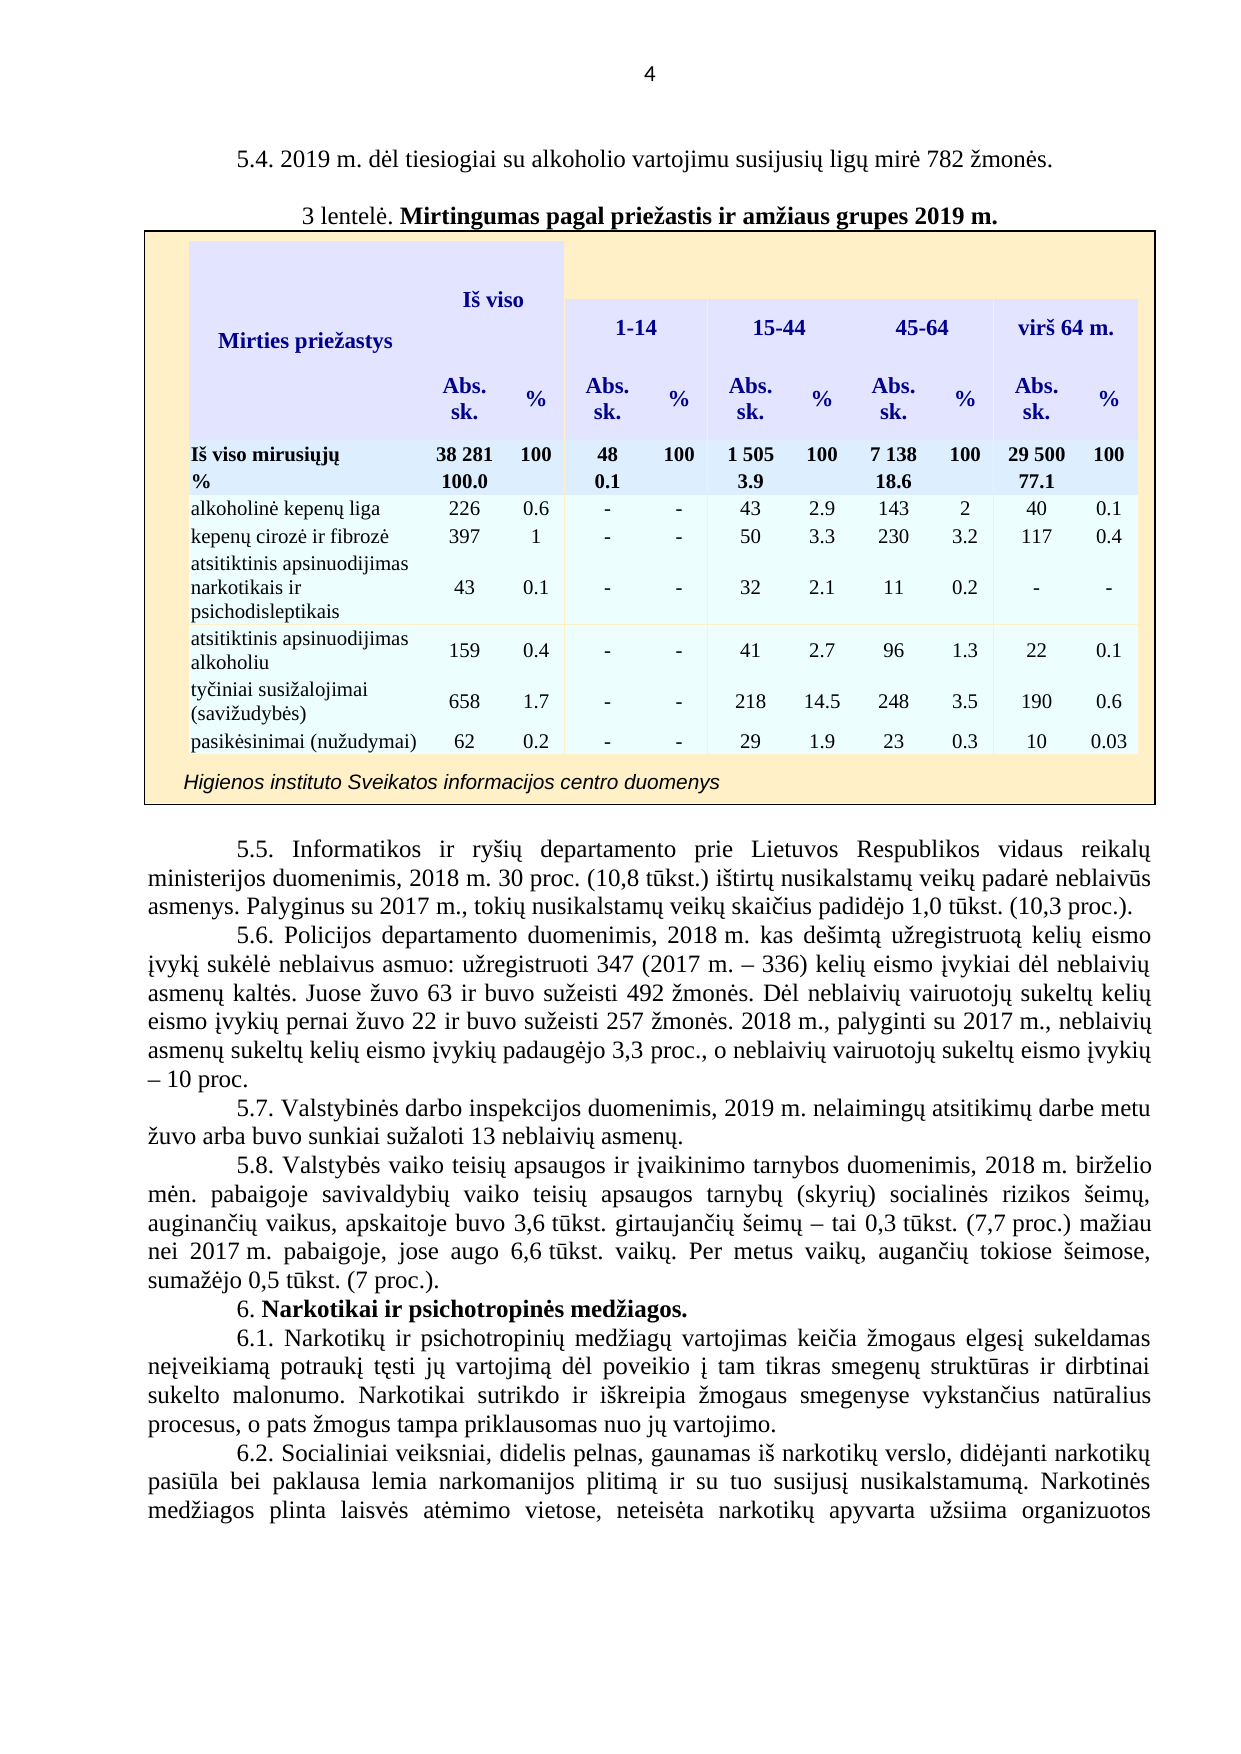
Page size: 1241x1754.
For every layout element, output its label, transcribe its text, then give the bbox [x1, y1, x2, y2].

table_cell Abs. sk. [422, 356, 507, 440]
table_cell [1079, 468, 1138, 495]
table_header [145, 232, 1154, 803]
table_cell Higienos instituto Sveikatos informacijos centro duomenys [176, 762, 1152, 802]
table_cell 100.0 [422, 468, 507, 495]
table_cell Abs. sk. [708, 356, 793, 440]
table_cell 23 [851, 727, 936, 754]
table_cell 41 [708, 625, 793, 676]
table_cell [793, 468, 851, 495]
table_cell 226 [422, 495, 507, 522]
table_header [708, 241, 793, 299]
table_header [1079, 241, 1138, 299]
table_cell kepenų cirozė ir fibrozė [189, 522, 422, 549]
table_cell 230 [851, 522, 936, 549]
table_cell 190 [994, 676, 1079, 727]
table_cell 0.4 [507, 625, 564, 676]
table_cell 1.3 [936, 625, 993, 676]
table_cell 2.7 [793, 625, 851, 676]
table_cell 40 [994, 495, 1079, 522]
table_cell 7 138 [851, 440, 936, 468]
table_cell 77.1 [994, 468, 1079, 495]
table_cell - [650, 549, 707, 624]
table_cell 2 [936, 495, 993, 522]
table_cell % [650, 356, 707, 440]
table_cell atsitiktinis apsinuodijimas narkotikais ir psichodisleptikais [189, 549, 422, 624]
table_cell 96 [851, 625, 936, 676]
text 6.1. Narkotikų ir psichotropinių medžiagų vartojimas keičia žmogaus elgesį sukeldamas neįveikiamą potraukį tęsti jų vartojimą dėl poveikio į tam tikras smegenų struktūras ir dirbtinai sukelto malonumo. Narkotikai sutrikdo ir iškreipia žmogaus smegenyse vykstančius natūralius procesus, o pats žmogus tampa priklausomas nuo jų vartojimo. [148, 1323, 1152, 1438]
table_cell % [936, 356, 993, 440]
table_cell 159 [422, 625, 507, 676]
table_cell 100 [507, 440, 564, 468]
table_cell - [650, 676, 707, 727]
table_cell tyčiniai susižalojimai (savižudybės) [189, 676, 422, 727]
table_header [936, 241, 993, 299]
text 5.4. 2019 m. dėl tiesiogiai su alkoholio vartojimu susijusių ligų mirė 782 žmonės. [148, 144, 1152, 173]
table_cell 0.03 [1079, 727, 1138, 754]
table_cell 1 [507, 522, 564, 549]
table_cell 14.5 [793, 676, 851, 727]
table_cell - [565, 676, 650, 727]
table_cell 100 [1079, 440, 1138, 468]
table_header Mirties priežastys [189, 241, 422, 440]
table_cell 100 [793, 440, 851, 468]
table_cell % [189, 468, 422, 495]
table_cell 22 [994, 625, 1079, 676]
table_cell [507, 468, 564, 495]
table_cell 48 [565, 440, 650, 468]
table_cell Abs. sk. [565, 356, 650, 440]
table_cell 117 [994, 522, 1079, 549]
table_cell 3.3 [793, 522, 851, 549]
table_cell 1.9 [793, 727, 851, 754]
table_cell pasikėsinimai (nužudymai) [189, 727, 422, 754]
table_header [793, 241, 851, 299]
table_header [650, 241, 707, 299]
table_header Iš viso [422, 241, 564, 356]
text 6. Narkotikai ir psichotropinės medžiagos. [148, 1294, 1152, 1323]
table_cell 3.9 [708, 468, 793, 495]
table_cell 45-64 [851, 299, 993, 356]
table_cell % [1079, 356, 1138, 440]
table_cell 1-14 [565, 299, 707, 356]
table_cell 18.6 [851, 468, 936, 495]
table_cell [936, 468, 993, 495]
table_cell alkoholinė kepenų liga [189, 495, 422, 522]
table_cell 248 [851, 676, 936, 727]
table_cell 0.1 [1079, 625, 1138, 676]
text 6.2. Socialiniai veiksniai, didelis pelnas, gaunamas iš narkotikų verslo, didėjanti narkotikų pasiūla bei paklausa lemia narkomanijos plitimą ir su tuo susijusį nusikalstamumą. Narkotinės medžiagos plinta laisvės atėmimo vietose, neteisėta narkotikų apyvarta užsiima organizuotos [148, 1438, 1152, 1524]
table_cell 29 [708, 727, 793, 754]
table_cell - [565, 549, 650, 624]
table_header [565, 241, 650, 299]
table_cell 2.9 [793, 495, 851, 522]
table_cell 0.6 [1079, 676, 1138, 727]
table_cell virš 64 m. [994, 299, 1138, 356]
table_cell 15-44 [708, 299, 851, 356]
table_cell 3.2 [936, 522, 993, 549]
table_cell atsitiktinis apsinuodijimas alkoholiu [189, 625, 422, 676]
table_cell 218 [708, 676, 793, 727]
table_header [994, 241, 1079, 299]
table_cell [650, 468, 707, 495]
table_cell 658 [422, 676, 507, 727]
table_cell Abs. sk. [994, 356, 1079, 440]
table_cell 100 [650, 440, 707, 468]
table_cell 29 500 [994, 440, 1079, 468]
table_cell 50 [708, 522, 793, 549]
table_header [851, 241, 936, 299]
table_cell 1 505 [708, 440, 793, 468]
table_cell 0.1 [1079, 495, 1138, 522]
table_cell - [650, 522, 707, 549]
table_cell 0.3 [936, 727, 993, 754]
table_cell 3.5 [936, 676, 993, 727]
table_cell 11 [851, 549, 936, 624]
table_header [176, 234, 1152, 762]
table_cell - [565, 495, 650, 522]
table_cell [148, 762, 176, 802]
table_cell 0.1 [565, 468, 650, 495]
table_cell 43 [708, 495, 793, 522]
table_header [148, 234, 176, 762]
table_cell Abs. sk. [851, 356, 936, 440]
table_cell 0.2 [936, 549, 993, 624]
table_cell - [565, 727, 650, 754]
table_cell - [650, 625, 707, 676]
table_cell % [507, 356, 564, 440]
table_cell 32 [708, 549, 793, 624]
table_cell 397 [422, 522, 507, 549]
table_cell 10 [994, 727, 1079, 754]
text 5.7. Valstybinės darbo inspekcijos duomenimis, 2019 m. nelaimingų atsitikimų darbe metu žuvo arba buvo sunkiai sužaloti 13 neblaivių asmenų. [148, 1093, 1152, 1150]
table_cell 100 [936, 440, 993, 468]
table_cell 2.1 [793, 549, 851, 624]
table_cell 0.4 [1079, 522, 1138, 549]
text 5.8. Valstybės vaiko teisių apsaugos ir įvaikinimo tarnybos duomenimis, 2018 m. birželio mėn. pabaigoje savivaldybių vaiko teisių apsaugos tarnybų (skyrių) socialinės rizikos šeimų, auginančių vaikus, apskaitoje buvo 3,6 tūkst. girtaujančių šeimų – tai 0,3 tūkst. (7,7 proc.) mažiau nei 2017 m. pabaigoje, jose augo 6,6 tūkst. vaikų. Per metus vaikų, augančių tokiose šeimose, sumažėjo 0,5 tūkst. (7 proc.). [148, 1150, 1152, 1294]
table_cell - [1079, 549, 1138, 624]
table_cell - [565, 625, 650, 676]
text 3 lentelė. Mirtingumas pagal priežastis ir amžiaus grupes 2019 m. [148, 201, 1152, 230]
table_cell 0.1 [507, 549, 564, 624]
text 5.5. Informatikos ir ryšių departamento prie Lietuvos Respublikos vidaus reikalų ministerijos duomenimis, 2018 m. 30 proc. (10,8 tūkst.) ištirtų nusikalstamų veikų padarė neblaivūs asmenys. Palyginus su 2017 m., tokių nusikalstamų veikų skaičius padidėjo 1,0 tūkst. (10,3 proc.). [148, 834, 1152, 920]
table_cell - [650, 495, 707, 522]
table_cell 62 [422, 727, 507, 754]
table_cell 38 281 [422, 440, 507, 468]
table_cell 0.2 [507, 727, 564, 754]
table_cell - [650, 727, 707, 754]
table_cell 0.6 [507, 495, 564, 522]
table_cell 1.7 [507, 676, 564, 727]
table_cell 43 [422, 549, 507, 624]
table_cell - [994, 549, 1079, 624]
text 5.6. Policijos departamento duomenimis, 2018 m. kas dešimtą užregistruotą kelių eismo įvykį sukėlė neblaivus asmuo: užregistruoti 347 (2017 m. – 336) kelių eismo įvykiai dėl neblaivių asmenų kaltės. Juose žuvo 63 ir buvo sužeisti 492 žmonės. Dėl neblaivių vairuotojų sukeltų kelių eismo įvykių pernai žuvo 22 ir buvo sužeisti 257 žmonės. 2018 m., palyginti su 2017 m., neblaivių asmenų sukeltų kelių eismo įvykių padaugėjo 3,3 proc., o neblaivių vairuotojų sukeltų eismo įvykių – 10 proc. [148, 920, 1152, 1093]
table_cell % [793, 356, 851, 440]
table_cell 143 [851, 495, 936, 522]
table_cell - [565, 522, 650, 549]
table_cell Iš viso mirusiųjų [189, 440, 422, 468]
